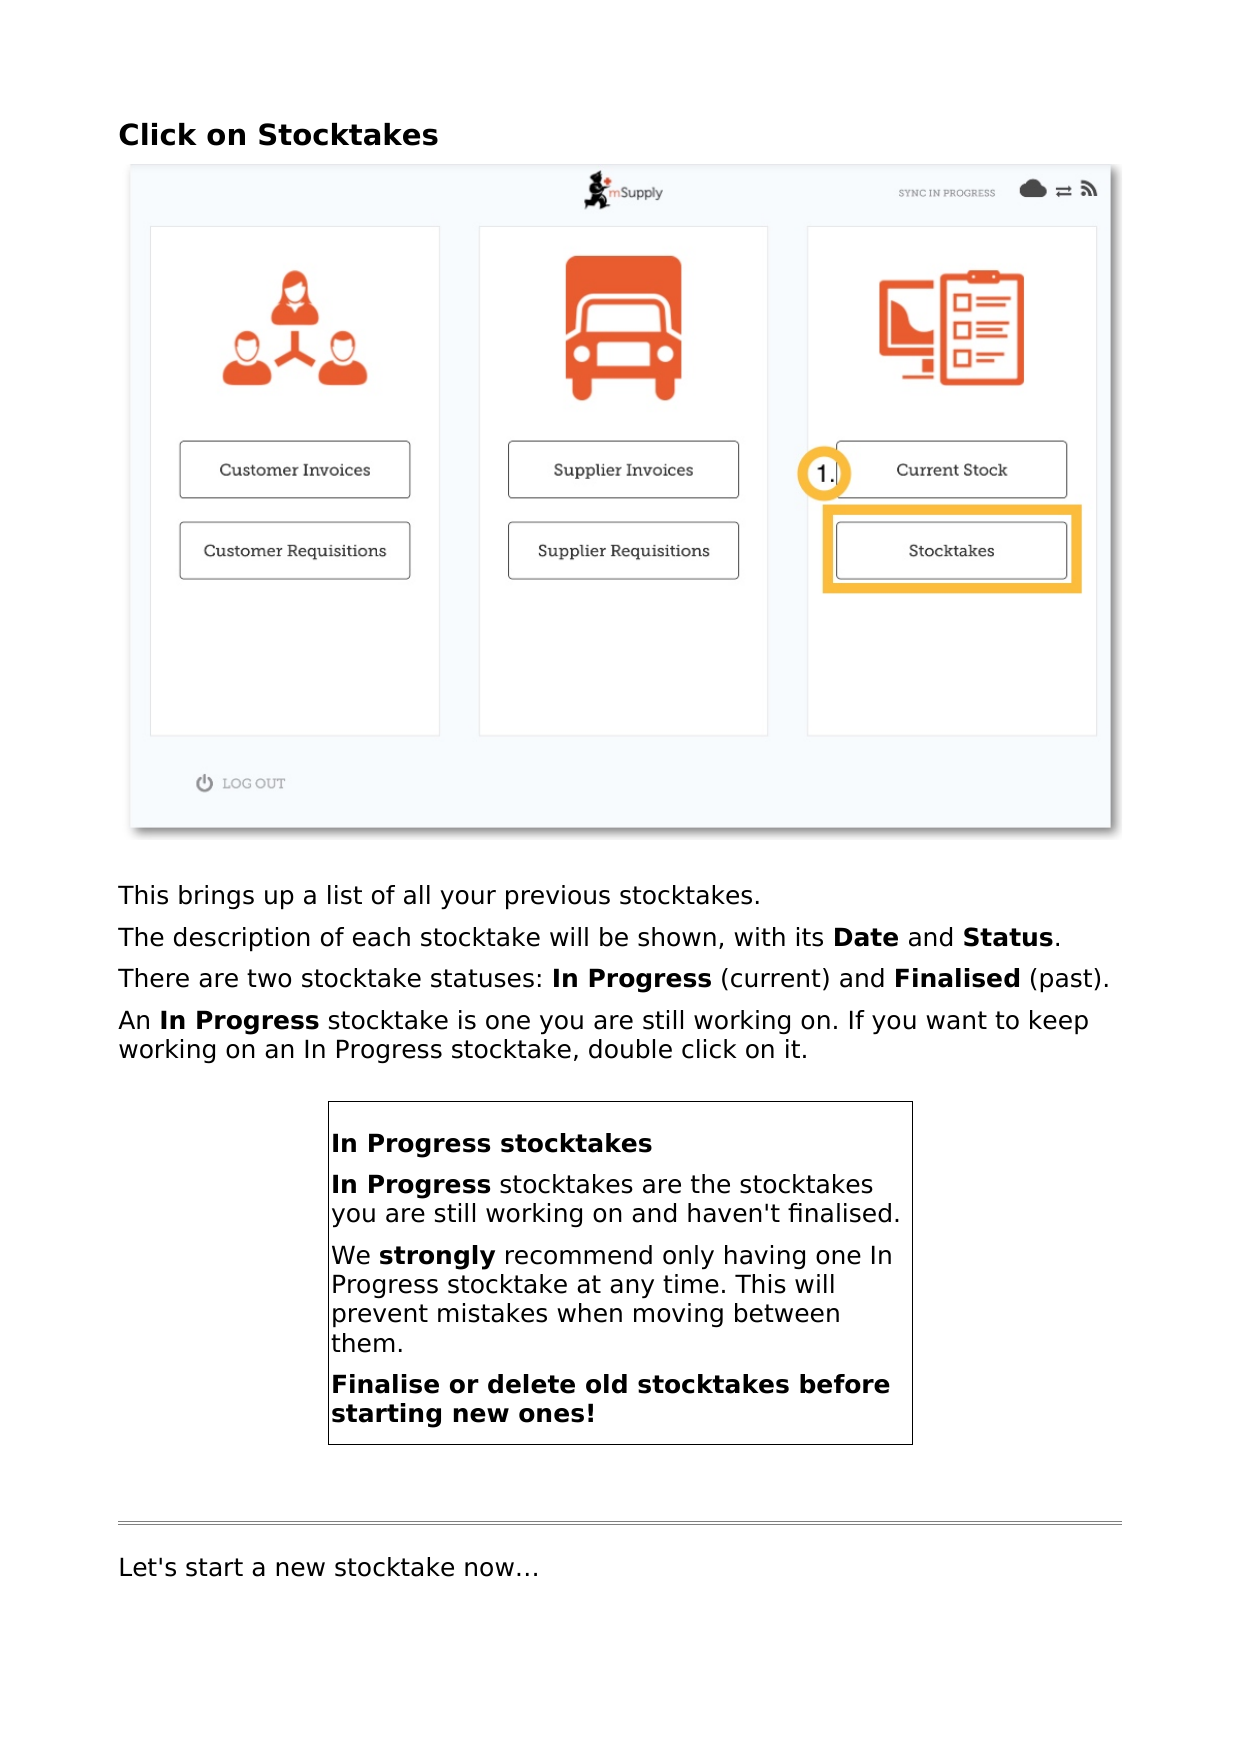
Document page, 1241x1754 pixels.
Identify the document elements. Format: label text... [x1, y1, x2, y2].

picture [118, 164, 1123, 840]
text An In Progress stocktake is one you are still working on. If you want to keep working on an In Progress stocktake, double click on it. [118, 1006, 1122, 1065]
text Let's start a new stocktake now… [118, 1553, 1122, 1582]
text The description of each stocktake will be shown, with its Date and Status. [118, 923, 1122, 952]
table_header In Progress stocktakes In Progress stocktakes are the stocktakes you are still working on and haven't finalised. We strongly recommend only having one In Progress stocktake at any time. This will prevent mistakes when moving between them. Finalise or delete old stocktakes before starting new ones! [329, 1102, 912, 1444]
subtitle Click on Stocktakes [118, 118, 1122, 152]
text There are two stocktake statuses: In Progress (current) and Finalised (past). [118, 965, 1122, 994]
text This brings up a list of all your previous stocktakes. [118, 881, 1122, 911]
